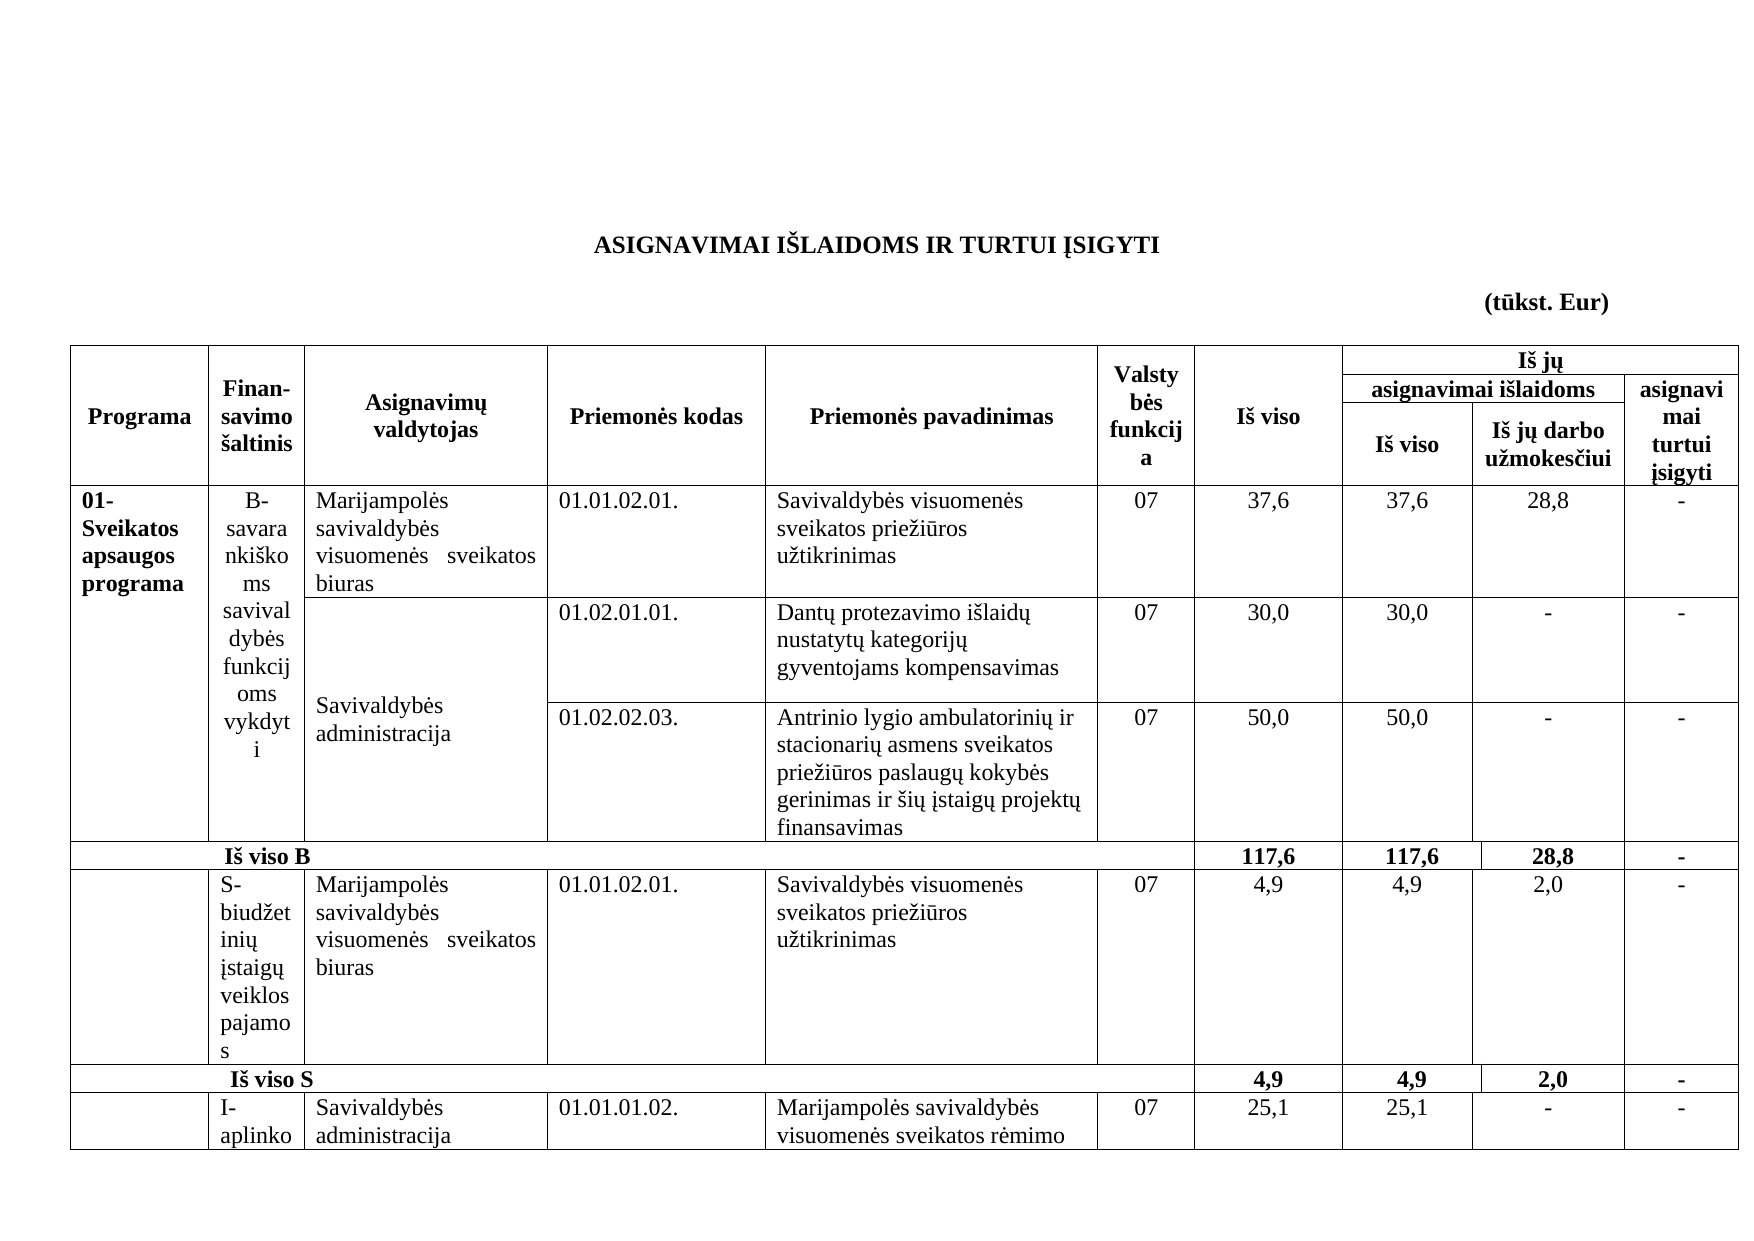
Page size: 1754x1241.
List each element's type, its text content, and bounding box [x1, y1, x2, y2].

table_cell 01.01.02.01. [548, 486, 765, 597]
table_cell 25,1 [1195, 1093, 1342, 1148]
table_cell 37,6 [1343, 486, 1472, 597]
table_cell 01.01.01.02. [548, 1093, 765, 1148]
table_cell Savivaldybės visuomenės sveikatos priežiūros užtikrinimas [766, 486, 1097, 597]
table_cell Savivaldybės visuomenės sveikatos priežiūros užtikrinimas [766, 870, 1097, 1063]
table_cell 30,0 [1343, 598, 1472, 702]
table_cell - [1625, 486, 1738, 597]
table_cell Savivaldybės administracija [305, 1093, 547, 1148]
table_cell 01-Sveikatos apsaugos programa [71, 486, 208, 597]
table_cell asignavimai išlaidoms [1343, 375, 1624, 402]
table_cell [71, 870, 208, 1063]
table_cell - [1473, 703, 1624, 841]
table_cell 28,8 [1473, 486, 1624, 597]
table_cell B-savarankiškoms savivaldybės funkcijoms vykdyti [209, 486, 304, 841]
table_cell Marijampolės savivaldybės visuomenės sveikatos rėmimo [766, 1093, 1097, 1148]
table_cell 25,1 [1343, 1093, 1472, 1148]
table_cell 30,0 [1195, 598, 1342, 702]
table_cell 07 [1098, 870, 1194, 1063]
table_cell I-aplinko [209, 1093, 304, 1148]
table_header Valstybės funkcija [1098, 346, 1194, 485]
table_cell - [1473, 1093, 1624, 1148]
table_cell - [1625, 842, 1738, 869]
table_cell Iš viso S [71, 1065, 1194, 1092]
table_cell Iš viso B [71, 842, 1194, 869]
table_cell Dantų protezavimo išlaidų nustatytų kategorijų gyventojams kompensavimas [766, 598, 1097, 702]
table_cell - [1625, 870, 1738, 1063]
table_cell 07 [1098, 486, 1194, 597]
table_cell - [1625, 703, 1738, 841]
text ASIGNAVIMAI IŠLAIDOMS IR TURTUI ĮSIGYTI [59, 230, 1695, 259]
table_cell Iš jų darbo užmokesčiui [1473, 403, 1624, 485]
table_cell Marijampolės savivaldybės visuomenės sveikatos biuras [305, 486, 547, 597]
table_cell 4,9 [1195, 1065, 1342, 1092]
table_cell 2,0 [1482, 1065, 1624, 1092]
table_cell Iš viso [1343, 403, 1472, 485]
table_cell [71, 1093, 208, 1148]
table_cell 07 [1098, 598, 1194, 702]
table_header Iš viso [1195, 346, 1342, 485]
table_header Priemonės kodas [548, 346, 765, 485]
table_cell - [1625, 598, 1738, 702]
table_cell 117,6 [1195, 842, 1342, 869]
table_cell 01.02.01.01. [548, 598, 765, 702]
table_header Asignavimų valdytojas [305, 346, 547, 485]
table_cell 07 [1098, 1093, 1194, 1148]
table_header Programa [71, 346, 208, 485]
table_cell - [1473, 598, 1624, 702]
table_cell Savivaldybės administracija [305, 598, 547, 841]
table_header Finan-savimo šaltinis [209, 346, 304, 485]
table_cell - [1625, 1065, 1738, 1092]
table_cell 2,0 [1473, 870, 1624, 1063]
table_cell [71, 597, 208, 841]
table_header Priemonės pavadinimas [766, 346, 1097, 485]
table_cell 37,6 [1195, 486, 1342, 597]
text (tūkst. Eur) [59, 287, 1695, 316]
table_cell 50,0 [1195, 703, 1342, 841]
table_cell Marijampolės savivaldybės visuomenės sveikatos biuras [305, 870, 547, 1063]
table_cell Antrinio lygio ambulatorinių ir stacionarių asmens sveikatos priežiūros paslaugų kokybės gerinimas ir šių įstaigų projektų finansavimas [766, 703, 1097, 841]
table_cell 28,8 [1482, 842, 1624, 869]
table_cell 4,9 [1195, 870, 1342, 1063]
table_cell asignavimai turtui įsigyti [1625, 375, 1738, 485]
table_cell 50,0 [1343, 703, 1472, 841]
table_header Iš jų [1343, 346, 1738, 374]
table_cell - [1625, 1093, 1738, 1148]
table_cell 01.01.02.01. [548, 870, 765, 1063]
table_cell S-biudžetinių įstaigų veiklos pajamos [209, 870, 304, 1063]
table_cell 07 [1098, 703, 1194, 841]
table_cell 01.02.02.03. [548, 703, 765, 841]
table_cell 4,9 [1343, 870, 1472, 1063]
table_cell 4,9 [1343, 1065, 1481, 1092]
table_cell 117,6 [1343, 842, 1481, 869]
